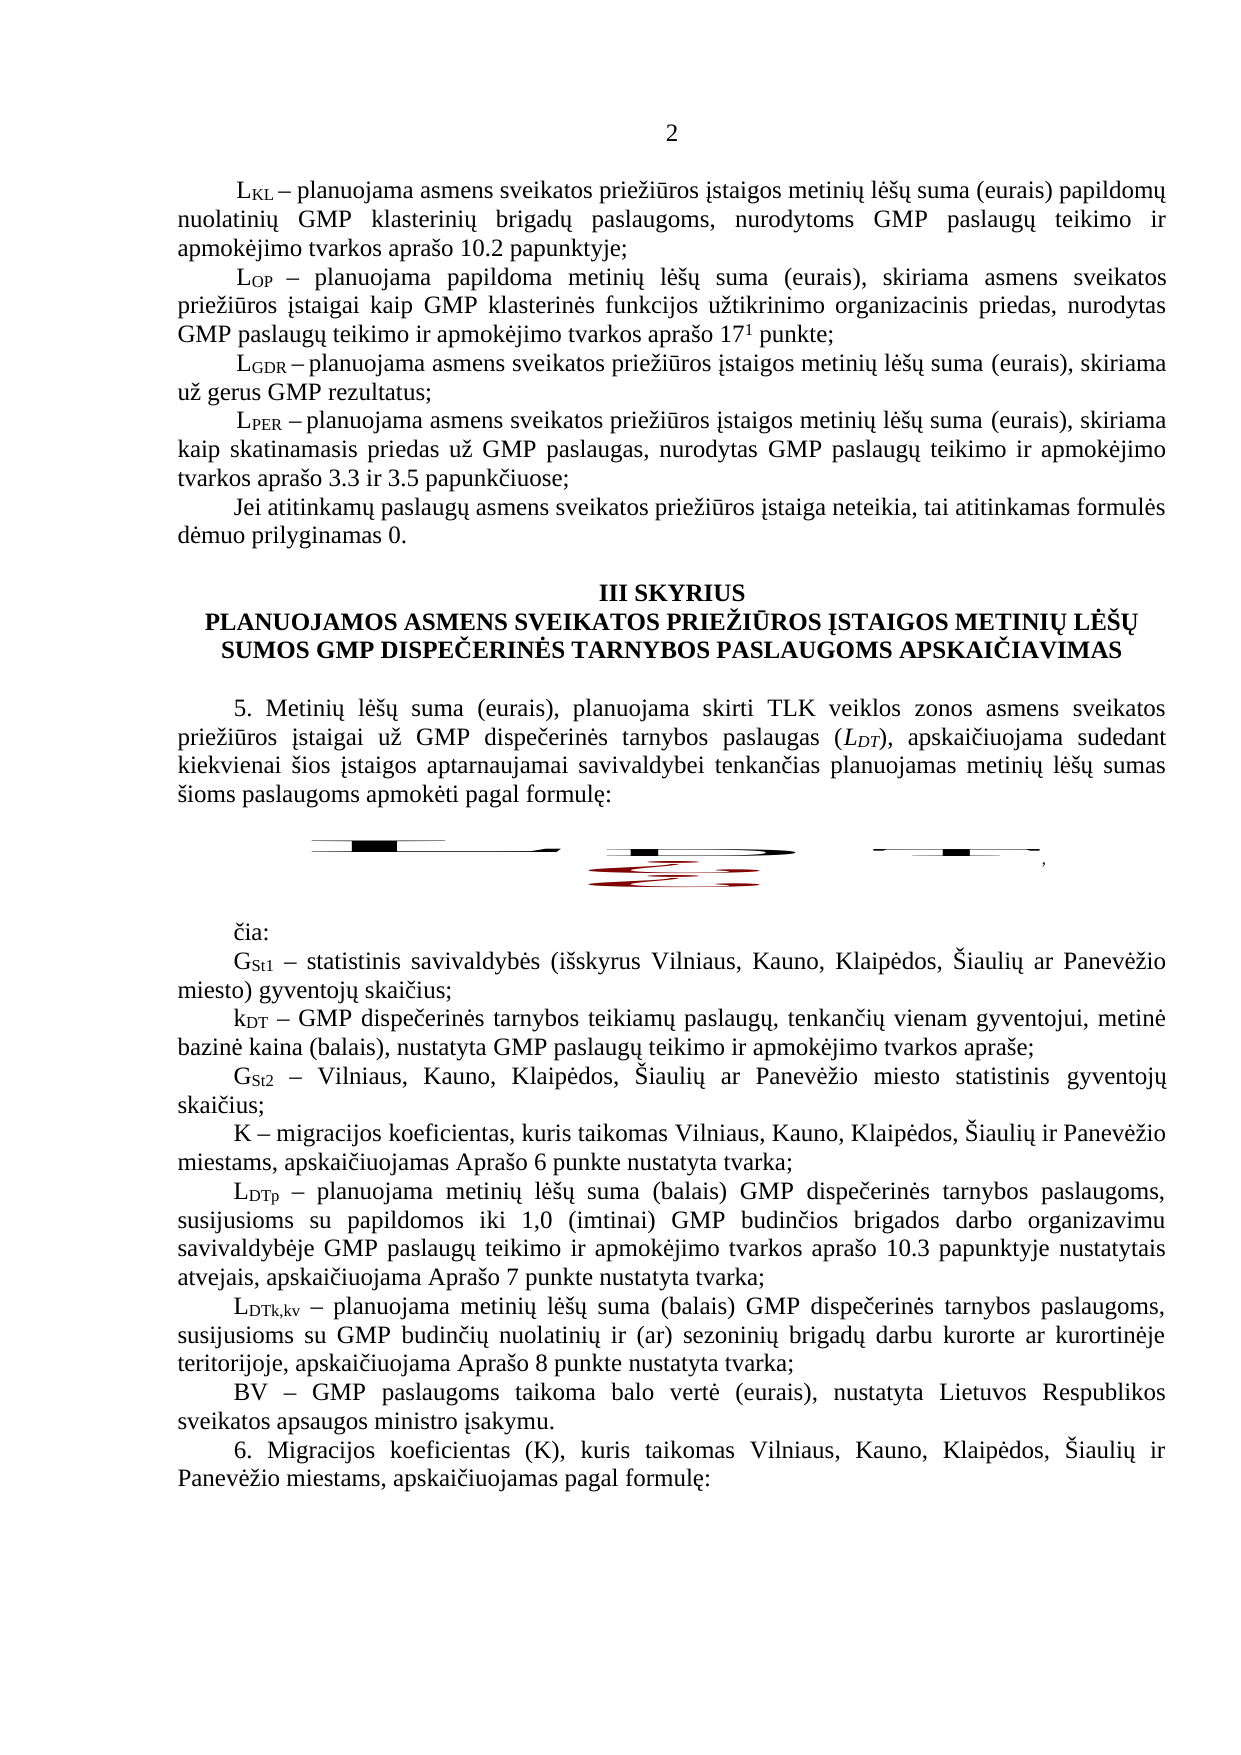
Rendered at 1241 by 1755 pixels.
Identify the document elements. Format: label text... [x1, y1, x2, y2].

text LDTp – planuojama metinių lėšų suma (balais) GMP dispečerinės tarnybos paslaugoms, susijusioms su papildomos iki 1,0 (imtinai) GMP budinčios brigados darbo organizavimu savivaldybėje GMP paslaugų teikimo ir apmokėjimo tvarkos aprašo 10.3 papunktyje nustatytais atvejais, apskaičiuojama Aprašo 7 punkte nustatyta tvarka; [177, 1176, 1167, 1291]
text LOP – planuojama papildoma metinių lėšų suma (eurais), skiriama asmens sveikatos priežiūros įstaigai kaip GMP klasterinės funkcijos užtikrinimo organizacinis priedas, nurodytas GMP paslaugų teikimo ir apmokėjimo tvarkos aprašo 171 punkte; [177, 262, 1167, 348]
text III SKYRIUS [177, 578, 1167, 607]
text Jei atitinkamų paslaugų asmens sveikatos priežiūros įstaiga neteikia, tai atitinkamas formulės dėmuo prilyginamas 0. [177, 492, 1167, 549]
text GSt2 – Vilniaus, Kauno, Klaipėdos, Šiaulių ar Panevėžio miesto statistinis gyventojų skaičius; [177, 1061, 1167, 1118]
text GSt1 – statistinis savivaldybės (išskyrus Vilniaus, Kauno, Klaipėdos, Šiaulių ar Panevėžio miesto) gyventojų skaičius; [177, 946, 1167, 1003]
text LKL – planuojama asmens sveikatos priežiūros įstaigos metinių lėšų suma (eurais) papildomų nuolatinių GMP klasterinių brigadų paslaugoms, nurodytoms GMP paslaugų teikimo ir apmokėjimo tvarkos aprašo 10.2 papunktyje; [177, 176, 1167, 262]
text 6. Migracijos koeficientas (K), kuris taikomas Vilniaus, Kauno, Klaipėdos, Šiaulių ir Panevėžio miestams, apskaičiuojamas pagal formulę: [177, 1435, 1167, 1492]
text BV – GMP paslaugoms taikoma balo vertė (eurais), nustatyta Lietuvos Respublikos sveikatos apsaugos ministro įsakymu. [177, 1377, 1167, 1435]
text LDTk,kv – planuojama metinių lėšų suma (balais) GMP dispečerinės tarnybos paslaugoms, susijusioms su GMP budinčių nuolatinių ir (ar) sezoninių brigadų darbu kurorte ar kurortinėje teritorijoje, apskaičiuojama Aprašo 8 punkte nustatyta tvarka; [177, 1291, 1167, 1377]
text LGDR – planuojama asmens sveikatos priežiūros įstaigos metinių lėšų suma (eurais), skiriama už gerus GMP rezultatus; [177, 348, 1167, 406]
text kDT – GMP dispečerinės tarnybos teikiamų paslaugų, tenkančių vienam gyventojui, metinė bazinė kaina (balais), nustatyta GMP paslaugų teikimo ir apmokėjimo tvarkos apraše; [177, 1003, 1167, 1061]
text čia: [177, 917, 1167, 946]
text 5. Metinių lėšų suma (eurais), planuojama skirti TLK veiklos zonos asmens sveikatos priežiūros įstaigai už GMP dispečerinės tarnybos paslaugas (LDT), apskaičiuojama sudedant kiekvienai šios įstaigos aptarnaujamai savivaldybei tenkančias planuojamas metinių lėšų sumas šioms paslaugoms apmokėti pagal formulę: [177, 693, 1167, 808]
text K – migracijos koeficientas, kuris taikomas Vilniaus, Kauno, Klaipėdos, Šiaulių ir Panevėžio miestams, apskaičiuojamas Aprašo 6 punkte nustatyta tvarka; [177, 1118, 1167, 1176]
text LPER – planuojama asmens sveikatos priežiūros įstaigos metinių lėšų suma (eurais), skiriama kaip skatinamasis priedas už GMP paslaugas, nurodytas GMP paslaugų teikimo ir apmokėjimo tvarkos aprašo 3.3 ir 3.5 papunkčiuose; [177, 406, 1167, 492]
text PLANUOJAMOS ASMENS SVEIKATOS PRIEŽIŪROS ĮSTAIGOS METINIŲ LĖŠŲ SUMOS GMP DISPEČERINĖS TARNYBOS PASLAUGOMS APSKAIČIAVIMAS [177, 607, 1167, 664]
text , [177, 837, 1167, 888]
